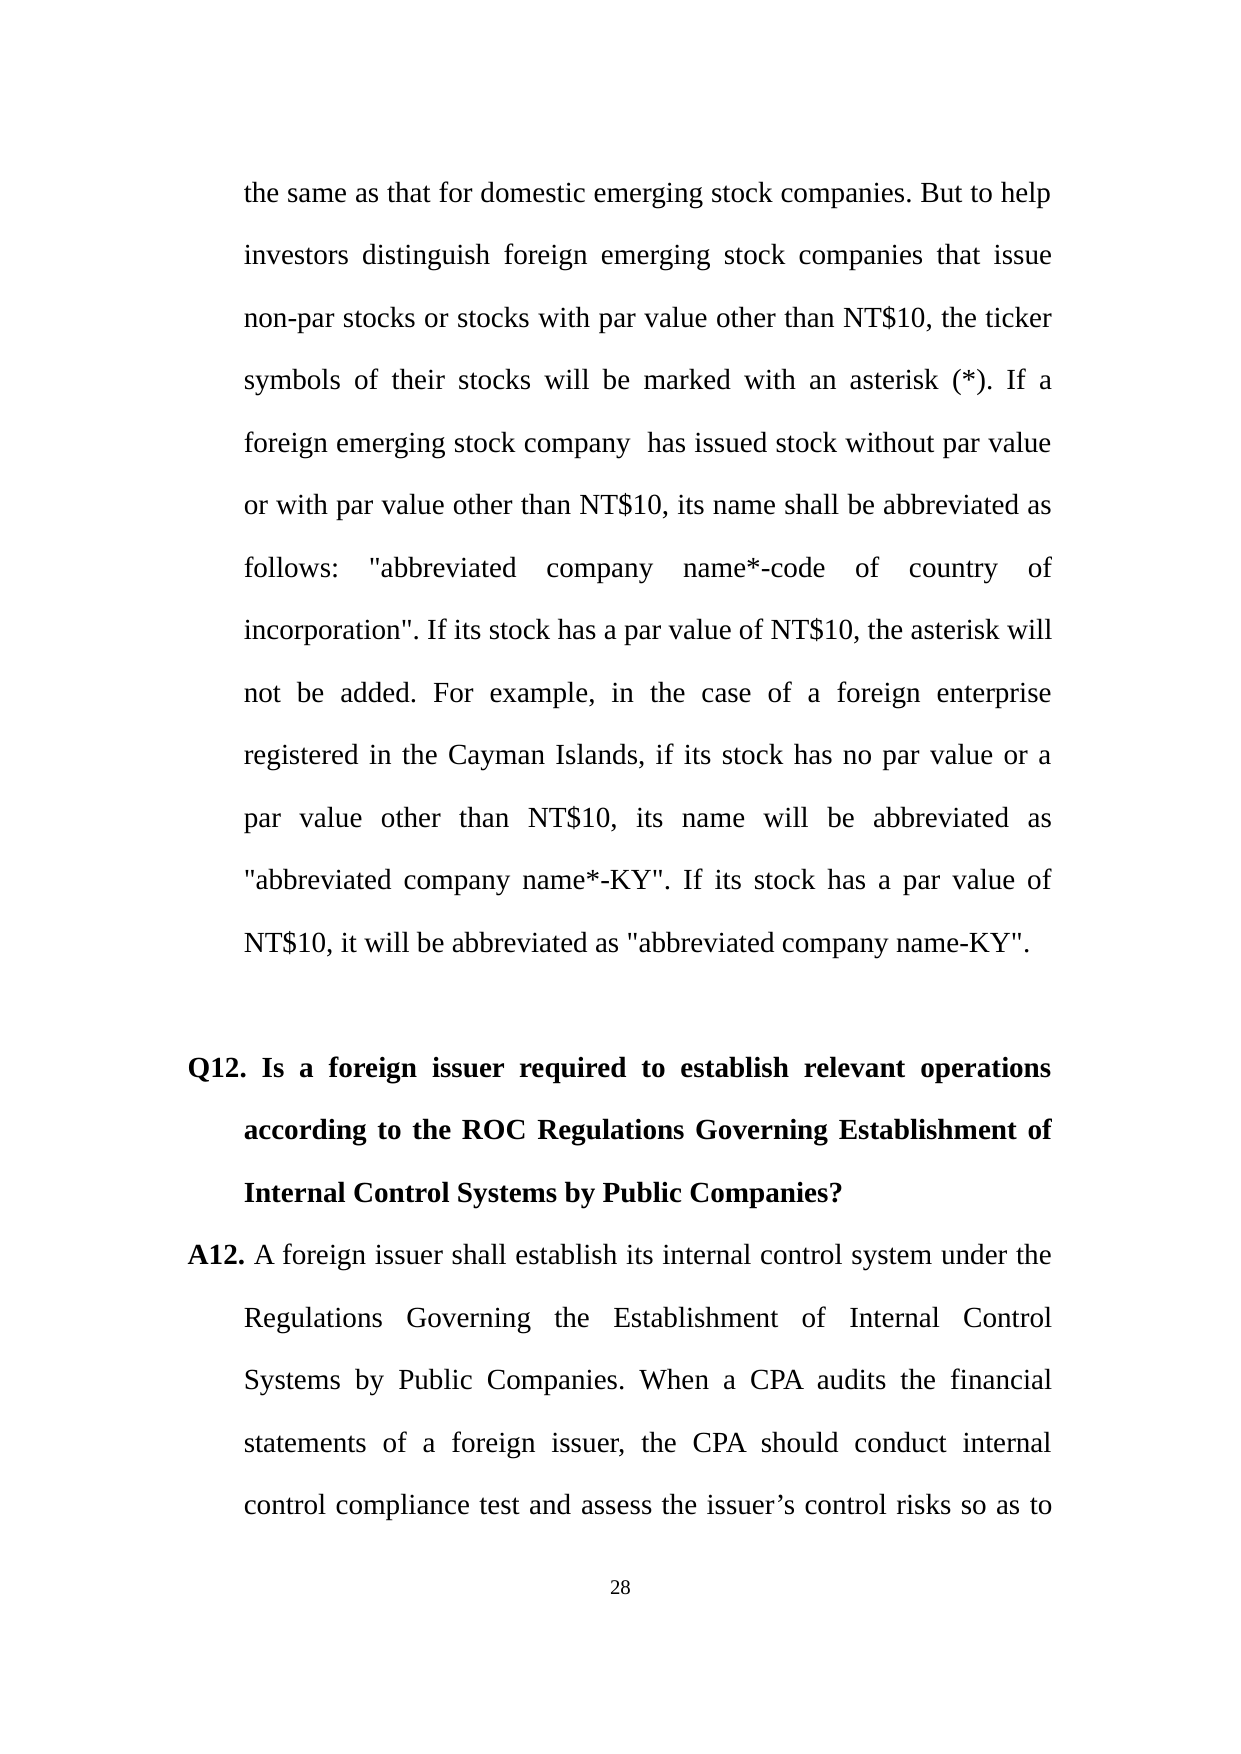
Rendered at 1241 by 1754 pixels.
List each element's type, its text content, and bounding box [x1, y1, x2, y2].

text A12. A foreign issuer shall establish its internal control system under the Regulations Governing the Establishment of Internal Control Systems by Public Companies. When a CPA audits the financial statements of a foreign issuer, the CPA should conduct internal control compliance test and assess the issuer’s control risks so as to [187, 1212, 1053, 1525]
text Q12. Is a foreign issuer required to establish relevant operations according to the ROC Regulations Governing Establishment of Internal Control Systems by Public Companies? [187, 1025, 1053, 1212]
text the same as that for domestic emerging stock companies. But to help investors distinguish foreign emerging stock companies that issue non-par stocks or stocks with par value other than NT$10, the ticker symbols of their stocks will be marked with an asterisk (*). If a foreign emerging stock company has issued stock without par value or with par value other than NT$10, its name shall be abbreviated as follows: "abbreviated company name*-code of country of incorporation". If its stock has a par value of NT$10, the asterisk will not be added. For example, in the case of a foreign enterprise registered in the Cayman Islands, if its stock has no par value or a par value other than NT$10, its name will be abbreviated as "abbreviated company name*-KY". If its stock has a par value of NT$10, it will be abbreviated as "abbreviated company name-KY". [187, 150, 1053, 962]
